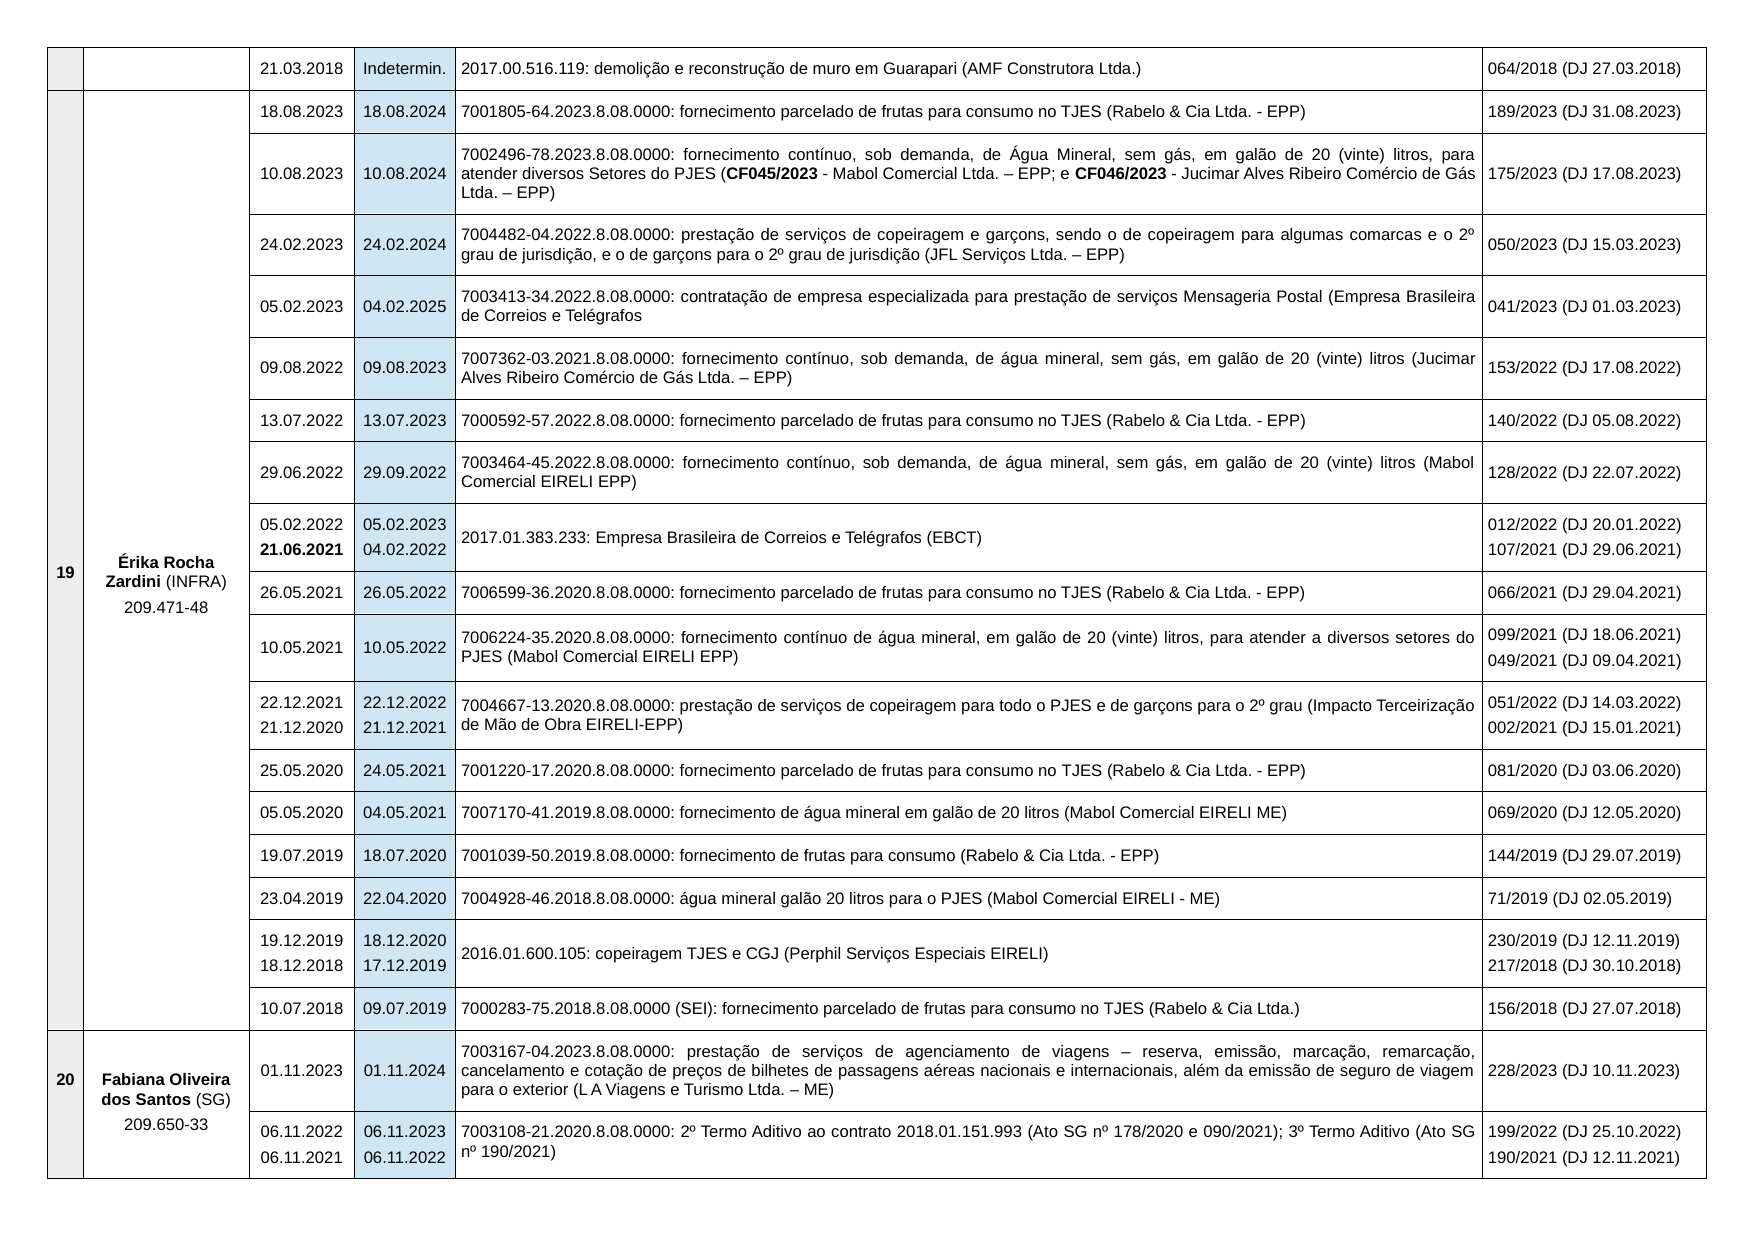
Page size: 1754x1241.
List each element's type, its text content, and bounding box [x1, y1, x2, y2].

table_cell 7001805-64.2023.8.08.0000: fornecimento parcelado de frutas para consumo no TJES (Rabelo & Cia Ltda. - EPP) [456, 91, 1482, 132]
table_cell 22.12.2021 21.12.2020 [250, 682, 354, 749]
table_cell 10.05.2021 [250, 615, 354, 681]
table_cell 13.07.2022 [250, 400, 354, 441]
table_cell Indetermin. [355, 48, 455, 90]
table_cell 7000283-75.2018.8.08.0000 (SEI): fornecimento parcelado de frutas para consumo no TJES (Rabelo & Cia Ltda.) [456, 988, 1482, 1029]
table_cell 09.08.2022 [250, 338, 354, 399]
table_cell 22.12.2022 21.12.2021 [355, 682, 455, 749]
table_cell 7004482-04.2022.8.08.0000: prestação de serviços de copeiragem e garçons, sendo o de copeiragem para algumas comarcas e o 2º grau de jurisdição, e o de garçons para o 2º grau de jurisdição (JFL Serviços Ltda. – EPP) [456, 215, 1482, 275]
table_cell 20 [48, 1031, 83, 1178]
table_cell 24.02.2024 [355, 215, 455, 275]
table_cell 7006599-36.2020.8.08.0000: fornecimento parcelado de frutas para consumo no TJES (Rabelo & Cia Ltda. - EPP) [456, 572, 1482, 613]
table_cell 199/2022 (DJ 25.10.2022) 190/2021 (DJ 12.11.2021) [1483, 1112, 1706, 1178]
table_cell 24.05.2021 [355, 750, 455, 791]
table_cell 175/2023 (DJ 17.08.2023) [1483, 134, 1706, 213]
table_cell 26.05.2021 [250, 572, 354, 613]
table_cell [48, 48, 83, 90]
table_cell 2017.01.383.233: Empresa Brasileira de Correios e Telégrafos (EBCT) [456, 504, 1482, 571]
table_cell 051/2022 (DJ 14.03.2022) 002/2021 (DJ 15.01.2021) [1483, 682, 1706, 749]
table_cell 05.02.2022 21.06.2021 [250, 504, 354, 571]
table_cell 081/2020 (DJ 03.06.2020) [1483, 750, 1706, 791]
table_cell 01.11.2024 [355, 1031, 455, 1111]
table_cell [84, 48, 249, 90]
table_cell Fabiana Oliveira dos Santos (SG) 209.650-33 [84, 1031, 249, 1178]
table_cell 05.02.2023 [250, 276, 354, 337]
table_cell 04.05.2021 [355, 792, 455, 834]
table_cell 18.08.2024 [355, 91, 455, 132]
table_cell 7003464-45.2022.8.08.0000: fornecimento contínuo, sob demanda, de água mineral, sem gás, em galão de 20 (vinte) litros (Mabol Comercial EIRELI EPP) [456, 442, 1482, 503]
table_cell 128/2022 (DJ 22.07.2022) [1483, 442, 1706, 503]
table_cell 19.07.2019 [250, 835, 354, 877]
table_cell 10.07.2018 [250, 988, 354, 1029]
table_cell 140/2022 (DJ 05.08.2022) [1483, 400, 1706, 441]
table_cell 041/2023 (DJ 01.03.2023) [1483, 276, 1706, 337]
table_cell 05.05.2020 [250, 792, 354, 834]
table_cell 2016.01.600.105: copeiragem TJES e CGJ (Perphil Serviços Especiais EIRELI) [456, 920, 1482, 987]
table_cell 18.08.2023 [250, 91, 354, 132]
table_cell 06.11.2022 06.11.2021 [250, 1112, 354, 1178]
table_cell 7006224-35.2020.8.08.0000: fornecimento contínuo de água mineral, em galão de 20 (vinte) litros, para atender a diversos setores do PJES (Mabol Comercial EIRELI EPP) [456, 615, 1482, 681]
table_cell 19 [48, 91, 83, 1029]
table_cell 19.12.2019 18.12.2018 [250, 920, 354, 987]
table_cell 7004667-13.2020.8.08.0000: prestação de serviços de copeiragem para todo o PJES e de garçons para o 2º grau (Impacto Terceirização de Mão de Obra EIRELI-EPP) [456, 682, 1482, 749]
table_cell 18.12.2020 17.12.2019 [355, 920, 455, 987]
table_cell 26.05.2022 [355, 572, 455, 613]
table_cell Érika Rocha Zardini (INFRA) 209.471-48 [84, 91, 249, 1029]
table_cell 050/2023 (DJ 15.03.2023) [1483, 215, 1706, 275]
table_cell 7003167-04.2023.8.08.0000: prestação de serviços de agenciamento de viagens – reserva, emissão, marcação, remarcação, cancelamento e cotação de preços de bilhetes de passagens aéreas nacionais e internacionais, além da emissão de seguro de viagem para o exterior (L A Viagens e Turismo Ltda. – ME) [456, 1031, 1482, 1111]
table_cell 09.08.2023 [355, 338, 455, 399]
table_cell 7004928-46.2018.8.08.0000: água mineral galão 20 litros para o PJES (Mabol Comercial EIRELI - ME) [456, 878, 1482, 919]
table_cell 156/2018 (DJ 27.07.2018) [1483, 988, 1706, 1029]
table_cell 7001220-17.2020.8.08.0000: fornecimento parcelado de frutas para consumo no TJES (Rabelo & Cia Ltda. - EPP) [456, 750, 1482, 791]
table_cell 7002496-78.2023.8.08.0000: fornecimento contínuo, sob demanda, de Água Mineral, sem gás, em galão de 20 (vinte) litros, para atender diversos Setores do PJES (CF045/2023 - Mabol Comercial Ltda. – EPP; e CF046/2023 - Jucimar Alves Ribeiro Comércio de Gás Ltda. – EPP) [456, 134, 1482, 213]
table_cell 09.07.2019 [355, 988, 455, 1029]
table_cell 10.05.2022 [355, 615, 455, 681]
table_cell 13.07.2023 [355, 400, 455, 441]
table_cell 01.11.2023 [250, 1031, 354, 1111]
table_cell 2017.00.516.119: demolição e reconstrução de muro em Guarapari (AMF Construtora Ltda.) [456, 48, 1482, 90]
table_cell 29.09.2022 [355, 442, 455, 503]
table_cell 7003413-34.2022.8.08.0000: contratação de empresa especializada para prestação de serviços Mensageria Postal (Empresa Brasileira de Correios e Telégrafos [456, 276, 1482, 337]
table_cell 144/2019 (DJ 29.07.2019) [1483, 835, 1706, 877]
table_cell 23.04.2019 [250, 878, 354, 919]
table_cell 10.08.2023 [250, 134, 354, 213]
table_cell 7000592-57.2022.8.08.0000: fornecimento parcelado de frutas para consumo no TJES (Rabelo & Cia Ltda. - EPP) [456, 400, 1482, 441]
table_cell 21.03.2018 [250, 48, 354, 90]
table_cell 71/2019 (DJ 02.05.2019) [1483, 878, 1706, 919]
table_cell 10.08.2024 [355, 134, 455, 213]
table_cell 25.05.2020 [250, 750, 354, 791]
table_cell 7007362-03.2021.8.08.0000: fornecimento contínuo, sob demanda, de água mineral, sem gás, em galão de 20 (vinte) litros (Jucimar Alves Ribeiro Comércio de Gás Ltda. – EPP) [456, 338, 1482, 399]
table_cell 189/2023 (DJ 31.08.2023) [1483, 91, 1706, 132]
table_cell 22.04.2020 [355, 878, 455, 919]
table_cell 012/2022 (DJ 20.01.2022) 107/2021 (DJ 29.06.2021) [1483, 504, 1706, 571]
table_cell 29.06.2022 [250, 442, 354, 503]
table_cell 04.02.2025 [355, 276, 455, 337]
table_cell 069/2020 (DJ 12.05.2020) [1483, 792, 1706, 834]
table_cell 230/2019 (DJ 12.11.2019) 217/2018 (DJ 30.10.2018) [1483, 920, 1706, 987]
table_cell 064/2018 (DJ 27.03.2018) [1483, 48, 1706, 90]
table_cell 7007170-41.2019.8.08.0000: fornecimento de água mineral em galão de 20 litros (Mabol Comercial EIRELI ME) [456, 792, 1482, 834]
table_cell 228/2023 (DJ 10.11.2023) [1483, 1031, 1706, 1111]
table_cell 7001039-50.2019.8.08.0000: fornecimento de frutas para consumo (Rabelo & Cia Ltda. - EPP) [456, 835, 1482, 877]
table_cell 18.07.2020 [355, 835, 455, 877]
table_cell 153/2022 (DJ 17.08.2022) [1483, 338, 1706, 399]
table_cell 24.02.2023 [250, 215, 354, 275]
table_cell 7003108-21.2020.8.08.0000: 2º Termo Aditivo ao contrato 2018.01.151.993 (Ato SG nº 178/2020 e 090/2021); 3º Termo Aditivo (Ato SG nº 190/2021) [456, 1112, 1482, 1178]
table_cell 06.11.2023 06.11.2022 [355, 1112, 455, 1178]
table_cell 066/2021 (DJ 29.04.2021) [1483, 572, 1706, 613]
table_cell 05.02.2023 04.02.2022 [355, 504, 455, 571]
table_cell 099/2021 (DJ 18.06.2021) 049/2021 (DJ 09.04.2021) [1483, 615, 1706, 681]
